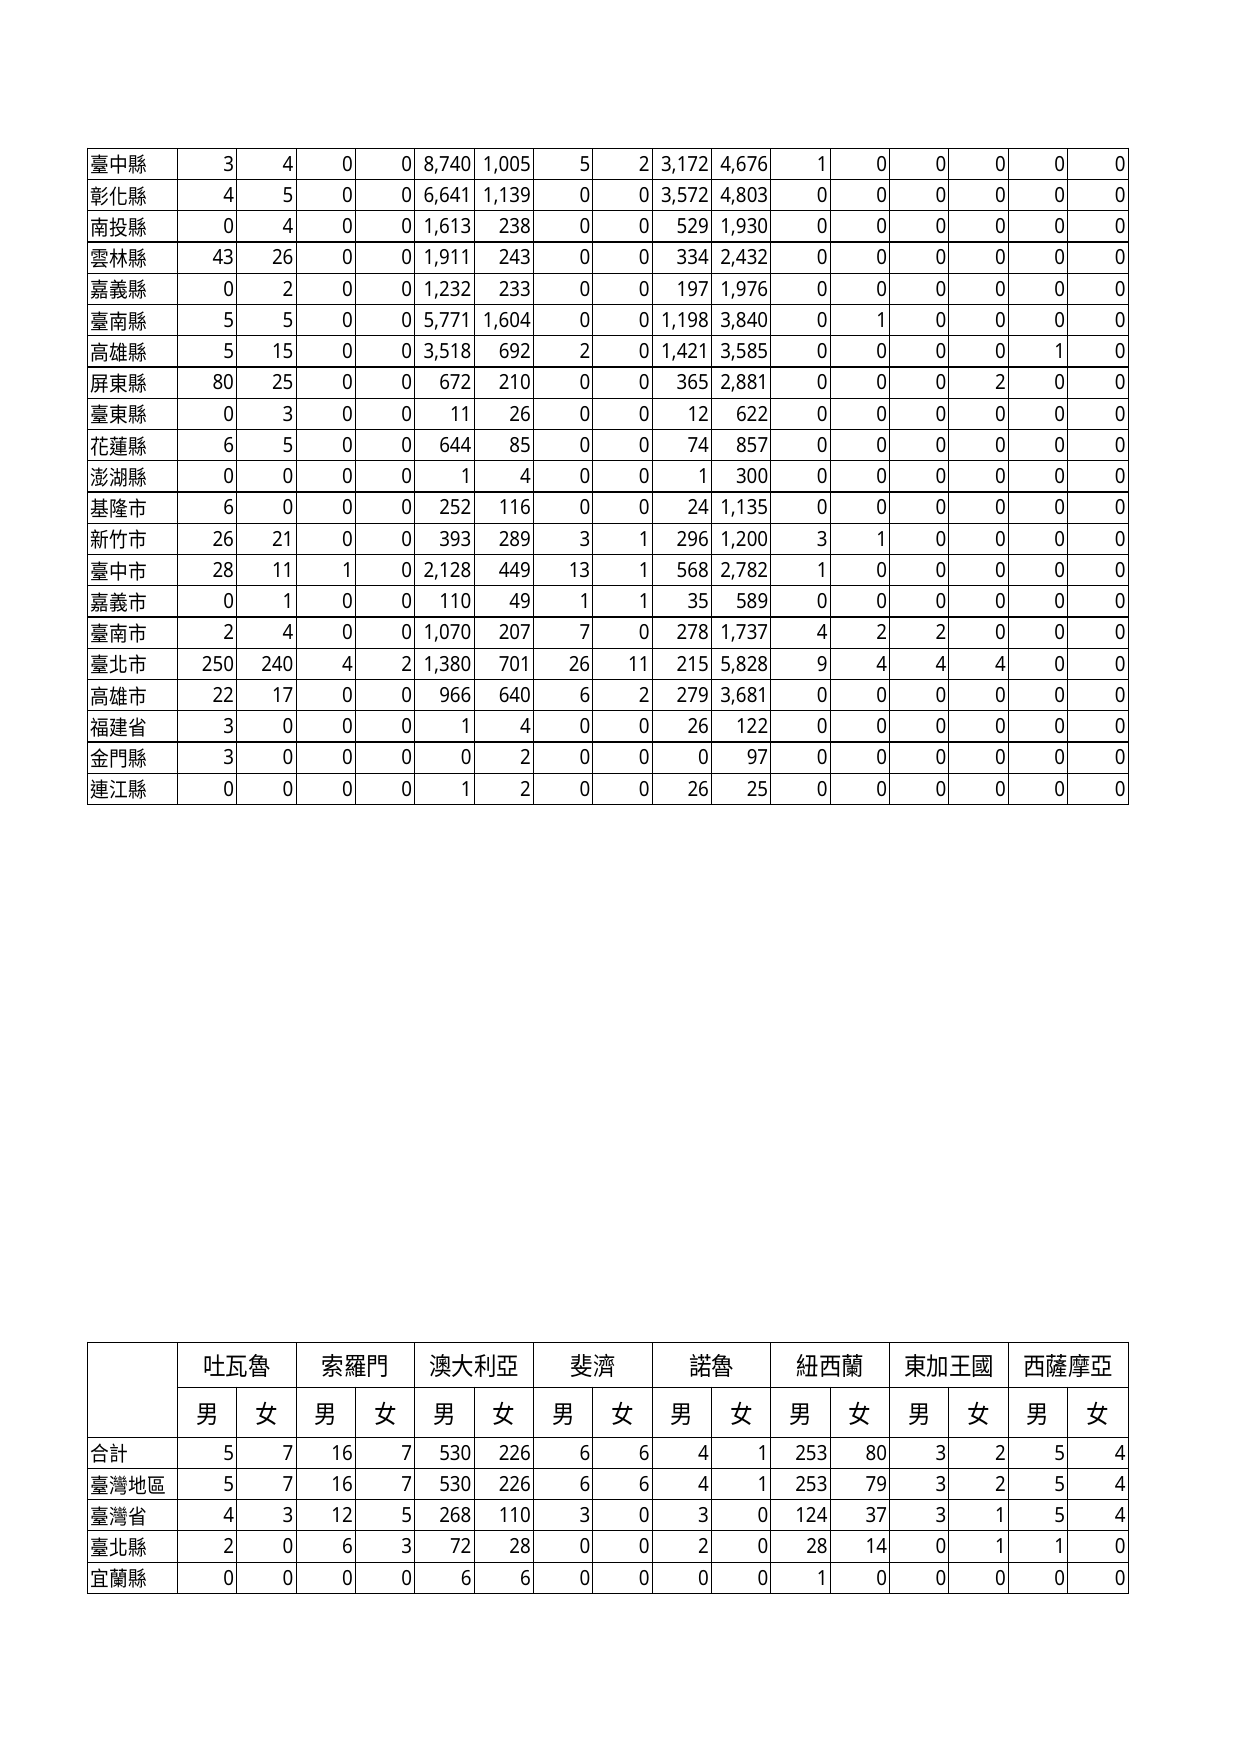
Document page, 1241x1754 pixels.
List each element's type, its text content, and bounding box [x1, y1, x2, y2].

table_cell 4 [475, 711, 533, 741]
table_cell 0 [1009, 680, 1067, 710]
table_cell 2 [949, 1438, 1008, 1468]
table_cell 4 [178, 180, 236, 210]
table_cell 110 [415, 586, 474, 616]
table_header 澳大利亞 [415, 1343, 533, 1387]
table_cell 3 [178, 711, 236, 741]
table_cell 26 [178, 524, 236, 554]
table_cell 0 [949, 774, 1008, 804]
table_cell 0 [831, 336, 889, 366]
table_cell 4 [1068, 1438, 1128, 1468]
table_header 西薩摩亞 [1009, 1343, 1128, 1387]
table_cell 0 [949, 711, 1008, 741]
table_cell 0 [1009, 618, 1067, 648]
table_cell 0 [297, 461, 355, 491]
table_cell 5 [1009, 1500, 1067, 1530]
table_cell 0 [1068, 555, 1128, 585]
table_cell 臺北市 [88, 649, 177, 679]
table_cell 2 [534, 336, 592, 366]
table_cell 4 [1068, 1500, 1128, 1530]
table_cell 197 [653, 274, 711, 304]
table_cell 1 [1009, 1531, 1067, 1562]
table_cell 238 [475, 211, 533, 241]
table_cell 1 [712, 1438, 770, 1468]
table_cell 0 [890, 180, 948, 210]
table_cell 0 [949, 524, 1008, 554]
table_cell 7 [237, 1438, 296, 1468]
table_cell 0 [297, 493, 355, 523]
table_cell 110 [475, 1500, 533, 1530]
table_cell 0 [356, 493, 414, 523]
table_cell 0 [831, 1563, 889, 1593]
table_cell 393 [415, 524, 474, 554]
table_cell 0 [297, 430, 355, 460]
table_cell 0 [771, 336, 830, 366]
table_cell 0 [1068, 524, 1128, 554]
table_cell 0 [890, 680, 948, 710]
table_cell 嘉義縣 [88, 274, 177, 304]
table_cell 1 [831, 305, 889, 335]
table_cell 0 [593, 399, 652, 429]
table_cell 6 [593, 1469, 652, 1499]
table_cell 49 [475, 586, 533, 616]
table_cell 0 [1068, 680, 1128, 710]
table_cell 0 [178, 461, 236, 491]
table_cell 0 [178, 274, 236, 304]
table_cell 3 [237, 1500, 296, 1530]
table_cell 0 [297, 180, 355, 210]
table_cell 0 [593, 243, 652, 273]
table_cell 25 [712, 774, 770, 804]
table_cell 1,604 [475, 305, 533, 335]
table_cell 243 [475, 243, 533, 273]
table_cell 0 [890, 1531, 948, 1562]
table_cell 6 [475, 1563, 533, 1593]
table_cell 0 [831, 180, 889, 210]
table_header 索羅門 [297, 1343, 414, 1387]
table_cell 0 [890, 399, 948, 429]
table_cell 0 [771, 243, 830, 273]
table_cell 5 [237, 305, 296, 335]
table_cell 14 [831, 1531, 889, 1562]
table_cell 高雄市 [88, 680, 177, 710]
table_cell 0 [653, 743, 711, 773]
table_cell 3 [534, 524, 592, 554]
table_cell 0 [356, 774, 414, 804]
table_header 諾魯 [653, 1343, 770, 1387]
table_cell 4 [653, 1438, 711, 1468]
table_cell 0 [771, 711, 830, 741]
table_cell 0 [949, 336, 1008, 366]
table_cell 0 [534, 711, 592, 741]
table_cell 0 [1009, 211, 1067, 241]
table_cell 0 [297, 680, 355, 710]
table_cell 15 [237, 336, 296, 366]
table_cell 28 [771, 1531, 830, 1562]
table_cell 0 [356, 243, 414, 273]
table_cell 2 [178, 618, 236, 648]
table_cell 0 [415, 743, 474, 773]
table_cell 1,911 [415, 243, 474, 273]
table_cell 0 [831, 274, 889, 304]
table_cell 0 [297, 524, 355, 554]
table_cell 1 [771, 1563, 830, 1593]
table_cell 3 [534, 1500, 592, 1530]
table_cell 530 [415, 1469, 474, 1499]
table_cell 0 [771, 774, 830, 804]
table_cell 0 [297, 586, 355, 616]
table_cell 0 [237, 461, 296, 491]
table_cell 0 [534, 211, 592, 241]
table_cell 4 [237, 618, 296, 648]
table_cell 6 [534, 680, 592, 710]
table_cell 0 [890, 461, 948, 491]
table_cell 5 [356, 1500, 414, 1530]
table_cell 279 [653, 680, 711, 710]
table_cell 6,641 [415, 180, 474, 210]
table_cell 0 [356, 1563, 414, 1593]
table_cell 0 [890, 336, 948, 366]
table_cell 女 [1068, 1388, 1128, 1437]
table_cell 0 [1068, 211, 1128, 241]
table_cell 3,681 [712, 680, 770, 710]
table_cell 0 [831, 211, 889, 241]
table_cell 0 [297, 743, 355, 773]
table_cell 0 [237, 1531, 296, 1562]
table_cell 0 [534, 493, 592, 523]
table_cell 0 [593, 711, 652, 741]
table_cell 26 [237, 243, 296, 273]
table_cell 6 [534, 1438, 592, 1468]
table_cell 0 [831, 743, 889, 773]
table_cell 0 [356, 305, 414, 335]
table_cell 0 [534, 305, 592, 335]
table_cell 22 [178, 680, 236, 710]
table_cell 289 [475, 524, 533, 554]
table_cell 0 [593, 274, 652, 304]
table_cell 1 [771, 555, 830, 585]
table_cell 0 [890, 149, 948, 179]
table_cell 女 [356, 1388, 414, 1437]
table_cell 0 [831, 680, 889, 710]
table_cell 男 [771, 1388, 830, 1437]
table_cell 0 [949, 618, 1008, 648]
table_cell 16 [297, 1469, 355, 1499]
table_cell 0 [949, 555, 1008, 585]
table_cell 0 [1009, 243, 1067, 273]
table_cell 0 [1068, 1563, 1128, 1593]
table_cell 0 [297, 274, 355, 304]
table_cell 1,976 [712, 274, 770, 304]
table_cell 26 [534, 649, 592, 679]
table_cell 0 [534, 243, 592, 273]
table_cell 臺中市 [88, 555, 177, 585]
table_cell 0 [771, 368, 830, 398]
table_cell 529 [653, 211, 711, 241]
table_cell 7 [356, 1438, 414, 1468]
table_cell 80 [831, 1438, 889, 1468]
table_cell 0 [890, 1563, 948, 1593]
table_cell 4 [237, 149, 296, 179]
table_cell 6 [534, 1469, 592, 1499]
table_cell 701 [475, 649, 533, 679]
table_cell 11 [593, 649, 652, 679]
table_cell 彰化縣 [88, 180, 177, 210]
table_cell 250 [178, 649, 236, 679]
table_cell 0 [771, 461, 830, 491]
table_cell 0 [1009, 274, 1067, 304]
table_cell 女 [475, 1388, 533, 1437]
table_cell 0 [356, 555, 414, 585]
table_cell 女 [831, 1388, 889, 1437]
table_cell 0 [712, 1531, 770, 1562]
table_cell 0 [178, 586, 236, 616]
table_cell 365 [653, 368, 711, 398]
table_cell 2 [653, 1531, 711, 1562]
table_cell 8,740 [415, 149, 474, 179]
table_cell 5 [178, 1469, 236, 1499]
table_cell 9 [771, 649, 830, 679]
table_cell 215 [653, 649, 711, 679]
table_cell 0 [890, 430, 948, 460]
table_cell 11 [415, 399, 474, 429]
table_cell 0 [534, 430, 592, 460]
table_cell 1,737 [712, 618, 770, 648]
table_cell 6 [178, 430, 236, 460]
table_cell 2 [831, 618, 889, 648]
table_cell 0 [1009, 586, 1067, 616]
table_cell 17 [237, 680, 296, 710]
table_cell 1 [534, 586, 592, 616]
table_cell 0 [949, 399, 1008, 429]
table_cell 0 [1009, 743, 1067, 773]
table_cell 0 [1009, 711, 1067, 741]
table_cell 0 [534, 743, 592, 773]
table_cell 0 [237, 1563, 296, 1593]
table_cell 12 [653, 399, 711, 429]
table_cell 3 [178, 743, 236, 773]
table_cell 3 [237, 399, 296, 429]
table_cell 5 [1009, 1469, 1067, 1499]
table_cell 5 [534, 149, 592, 179]
table_cell 0 [178, 1563, 236, 1593]
table_cell 0 [1009, 368, 1067, 398]
table_cell 0 [771, 680, 830, 710]
table_cell 0 [949, 243, 1008, 273]
table_cell 207 [475, 618, 533, 648]
table_cell 6 [415, 1563, 474, 1593]
table_cell 2 [890, 618, 948, 648]
table_cell 0 [593, 743, 652, 773]
table_cell 4,803 [712, 180, 770, 210]
table_cell 0 [890, 274, 948, 304]
table_cell 2 [593, 149, 652, 179]
table_cell 0 [593, 1531, 652, 1562]
table_cell 0 [178, 399, 236, 429]
table_cell 5,828 [712, 649, 770, 679]
table_cell 澎湖縣 [88, 461, 177, 491]
table_cell 5,771 [415, 305, 474, 335]
table_cell 0 [593, 1563, 652, 1593]
table_cell 672 [415, 368, 474, 398]
table_cell 0 [1068, 711, 1128, 741]
table_cell 0 [831, 711, 889, 741]
table_cell 3 [771, 524, 830, 554]
table_cell 2 [949, 1469, 1008, 1499]
table_cell 4 [890, 649, 948, 679]
table_cell 0 [356, 680, 414, 710]
table_cell 1 [415, 711, 474, 741]
table_cell 28 [475, 1531, 533, 1562]
table_header 斐濟 [534, 1343, 652, 1387]
table_cell 0 [534, 461, 592, 491]
table_cell 0 [593, 305, 652, 335]
table_cell 0 [593, 336, 652, 366]
table_cell 0 [593, 493, 652, 523]
table_cell 0 [297, 711, 355, 741]
table_cell 男 [178, 1388, 236, 1437]
table_cell 1,930 [712, 211, 770, 241]
table_cell 女 [237, 1388, 296, 1437]
table_cell 5 [237, 430, 296, 460]
table_cell 0 [297, 1563, 355, 1593]
table_cell 臺南縣 [88, 305, 177, 335]
table_cell 0 [356, 743, 414, 773]
table_cell 16 [297, 1438, 355, 1468]
table_cell 0 [1068, 243, 1128, 273]
table_cell 2,782 [712, 555, 770, 585]
table_cell 622 [712, 399, 770, 429]
table_cell 1 [593, 586, 652, 616]
table_cell 240 [237, 649, 296, 679]
table_cell 0 [949, 430, 1008, 460]
table_cell 0 [831, 461, 889, 491]
table_cell 0 [653, 1563, 711, 1593]
table_cell 0 [297, 399, 355, 429]
table_cell 花蓮縣 [88, 430, 177, 460]
table_cell 0 [1068, 493, 1128, 523]
table_cell 0 [356, 586, 414, 616]
table_cell 0 [1009, 149, 1067, 179]
table_cell 0 [771, 743, 830, 773]
table_cell 43 [178, 243, 236, 273]
table_cell 4 [831, 649, 889, 679]
table_cell 0 [831, 399, 889, 429]
table_cell 0 [593, 368, 652, 398]
table_cell 296 [653, 524, 711, 554]
table_cell 644 [415, 430, 474, 460]
table_cell 80 [178, 368, 236, 398]
table_cell 0 [1068, 274, 1128, 304]
table_cell 0 [593, 211, 652, 241]
table_cell 0 [712, 1500, 770, 1530]
table_cell 857 [712, 430, 770, 460]
table_cell 1 [415, 774, 474, 804]
table_cell 男 [297, 1388, 355, 1437]
table_cell 26 [653, 711, 711, 741]
table_cell 334 [653, 243, 711, 273]
table_cell 雲林縣 [88, 243, 177, 273]
table_cell 0 [593, 461, 652, 491]
table_cell 0 [831, 368, 889, 398]
table_cell 278 [653, 618, 711, 648]
table_cell 7 [534, 618, 592, 648]
table_cell 0 [297, 336, 355, 366]
table_cell 0 [890, 368, 948, 398]
table_cell 0 [1068, 368, 1128, 398]
table_cell 男 [653, 1388, 711, 1437]
table_cell 1,613 [415, 211, 474, 241]
table_cell 0 [356, 430, 414, 460]
table_cell 116 [475, 493, 533, 523]
table_cell 1,200 [712, 524, 770, 554]
table_cell 4 [297, 649, 355, 679]
table_cell 0 [356, 618, 414, 648]
table_cell 0 [1068, 461, 1128, 491]
table_cell 300 [712, 461, 770, 491]
table_cell 0 [771, 305, 830, 335]
table_cell 3,172 [653, 149, 711, 179]
table_cell 1 [712, 1469, 770, 1499]
table_cell 3,840 [712, 305, 770, 335]
table_cell 449 [475, 555, 533, 585]
table_cell 1 [297, 555, 355, 585]
table_cell 28 [178, 555, 236, 585]
table_cell 0 [949, 493, 1008, 523]
table_cell 4 [1068, 1469, 1128, 1499]
table_cell 新竹市 [88, 524, 177, 554]
table_cell 0 [949, 743, 1008, 773]
table_cell 0 [593, 1500, 652, 1530]
table_cell 2 [593, 680, 652, 710]
table_cell 589 [712, 586, 770, 616]
table_cell 0 [593, 774, 652, 804]
table_cell 0 [771, 430, 830, 460]
table_cell 金門縣 [88, 743, 177, 773]
table_cell 0 [1009, 774, 1067, 804]
table_cell 0 [771, 586, 830, 616]
table_cell 0 [1068, 743, 1128, 773]
table_cell 0 [1068, 586, 1128, 616]
table_cell 253 [771, 1469, 830, 1499]
table_cell 0 [831, 774, 889, 804]
table_cell 3 [890, 1438, 948, 1468]
table_cell 0 [831, 493, 889, 523]
table_cell 0 [297, 243, 355, 273]
table_cell 0 [1009, 399, 1067, 429]
table_cell 21 [237, 524, 296, 554]
table_cell 0 [356, 274, 414, 304]
table_cell 0 [178, 774, 236, 804]
table_cell 1,135 [712, 493, 770, 523]
table_cell 85 [475, 430, 533, 460]
table_cell 0 [1009, 305, 1067, 335]
table_cell 0 [534, 274, 592, 304]
table_cell 5 [178, 336, 236, 366]
table_cell 屏東縣 [88, 368, 177, 398]
table_cell 0 [890, 586, 948, 616]
table_cell 966 [415, 680, 474, 710]
table_cell 0 [297, 774, 355, 804]
table_cell 0 [1068, 430, 1128, 460]
table_cell 0 [1009, 524, 1067, 554]
table_header 東加王國 [890, 1343, 1008, 1387]
table_cell 3 [653, 1500, 711, 1530]
table_cell 0 [237, 743, 296, 773]
table_cell 0 [831, 586, 889, 616]
table_cell 0 [949, 305, 1008, 335]
table_cell 0 [771, 180, 830, 210]
table_cell 7 [237, 1469, 296, 1499]
table_cell 4 [949, 649, 1008, 679]
table_cell 5 [178, 305, 236, 335]
table_cell 3 [890, 1469, 948, 1499]
table_cell 1,198 [653, 305, 711, 335]
table_cell 0 [890, 743, 948, 773]
table_cell 0 [890, 243, 948, 273]
table_cell 4 [771, 618, 830, 648]
table_cell 13 [534, 555, 592, 585]
table_cell 3,518 [415, 336, 474, 366]
table_cell 226 [475, 1469, 533, 1499]
table_cell 0 [831, 149, 889, 179]
table_cell 0 [712, 1563, 770, 1593]
table_cell 530 [415, 1438, 474, 1468]
table_cell 0 [1068, 149, 1128, 179]
table_cell 0 [356, 399, 414, 429]
table_cell 3,572 [653, 180, 711, 210]
table_cell 男 [890, 1388, 948, 1437]
table_cell 0 [949, 211, 1008, 241]
table_cell 0 [949, 149, 1008, 179]
table_cell 臺北縣 [88, 1531, 177, 1562]
table_cell 0 [297, 618, 355, 648]
table_cell 268 [415, 1500, 474, 1530]
table_cell 1 [593, 524, 652, 554]
table_cell 0 [1068, 774, 1128, 804]
table_cell 210 [475, 368, 533, 398]
table_cell 0 [593, 180, 652, 210]
table_cell 2 [356, 649, 414, 679]
table_cell 0 [356, 368, 414, 398]
table_cell 3 [178, 149, 236, 179]
table_cell 0 [949, 461, 1008, 491]
table_cell 0 [356, 461, 414, 491]
table_cell 0 [534, 180, 592, 210]
table_cell 0 [949, 586, 1008, 616]
table_cell 男 [534, 1388, 592, 1437]
table_cell 1,380 [415, 649, 474, 679]
table_cell 0 [771, 274, 830, 304]
table_cell 7 [356, 1469, 414, 1499]
table_cell 1 [653, 461, 711, 491]
table_cell 臺灣地區 [88, 1469, 177, 1499]
table_cell 4 [653, 1469, 711, 1499]
table_cell 0 [949, 1563, 1008, 1593]
table_cell 女 [712, 1388, 770, 1437]
table_cell 233 [475, 274, 533, 304]
table_cell 0 [1068, 336, 1128, 366]
table_cell 合計 [88, 1438, 177, 1468]
table_cell 宜蘭縣 [88, 1563, 177, 1593]
table_cell 嘉義市 [88, 586, 177, 616]
table_cell 0 [771, 211, 830, 241]
table_cell 福建省 [88, 711, 177, 741]
table_cell 0 [534, 399, 592, 429]
table_cell 臺東縣 [88, 399, 177, 429]
table_cell 37 [831, 1500, 889, 1530]
table_cell 6 [178, 493, 236, 523]
table_cell 568 [653, 555, 711, 585]
table_cell 11 [237, 555, 296, 585]
table_cell 0 [1009, 461, 1067, 491]
table_cell 0 [237, 711, 296, 741]
table_cell 1 [949, 1500, 1008, 1530]
table_cell 4,676 [712, 149, 770, 179]
table_cell 0 [890, 555, 948, 585]
table_cell 連江縣 [88, 774, 177, 804]
table_cell 1 [593, 555, 652, 585]
table_cell 24 [653, 493, 711, 523]
table_cell 高雄縣 [88, 336, 177, 366]
table_cell 3,585 [712, 336, 770, 366]
table_cell 2 [237, 274, 296, 304]
table_cell 0 [949, 274, 1008, 304]
table_cell 0 [297, 211, 355, 241]
table_cell 0 [890, 774, 948, 804]
table_cell 1 [949, 1531, 1008, 1562]
table_cell 4 [237, 211, 296, 241]
table_cell 0 [949, 680, 1008, 710]
table_cell 0 [890, 493, 948, 523]
table_header [88, 1343, 177, 1437]
table_cell 基隆市 [88, 493, 177, 523]
table_cell 2 [475, 743, 533, 773]
table_cell 5 [237, 180, 296, 210]
table_cell 1,232 [415, 274, 474, 304]
table_cell 0 [771, 493, 830, 523]
table_cell 0 [890, 711, 948, 741]
table_cell 0 [237, 493, 296, 523]
table_cell 6 [593, 1438, 652, 1468]
table_cell 0 [297, 368, 355, 398]
table_cell 4 [475, 461, 533, 491]
table_cell 0 [1009, 1563, 1067, 1593]
table_cell 0 [1009, 555, 1067, 585]
table_cell 0 [593, 618, 652, 648]
table_cell 1,421 [653, 336, 711, 366]
table_header 吐瓦魯 [178, 1343, 296, 1387]
table_cell 6 [297, 1531, 355, 1562]
table_cell 0 [1068, 180, 1128, 210]
table_cell 0 [1068, 618, 1128, 648]
table_cell 0 [1068, 649, 1128, 679]
table_cell 0 [297, 149, 355, 179]
table_cell 0 [534, 774, 592, 804]
table_cell 0 [534, 1531, 592, 1562]
table_cell 124 [771, 1500, 830, 1530]
table_cell 4 [178, 1500, 236, 1530]
table_cell 26 [653, 774, 711, 804]
table_cell 2,432 [712, 243, 770, 273]
table_cell 3 [356, 1531, 414, 1562]
table_cell 0 [356, 180, 414, 210]
table_cell 0 [1068, 399, 1128, 429]
table_cell 97 [712, 743, 770, 773]
table_cell 1 [831, 524, 889, 554]
table_cell 253 [771, 1438, 830, 1468]
table_cell 0 [831, 430, 889, 460]
table_cell 0 [890, 211, 948, 241]
table_cell 252 [415, 493, 474, 523]
table_cell 0 [1009, 180, 1067, 210]
table_cell 0 [1068, 1531, 1128, 1562]
table_cell 0 [237, 774, 296, 804]
table_cell 26 [475, 399, 533, 429]
table_cell 0 [534, 368, 592, 398]
table_cell 2,128 [415, 555, 474, 585]
table_cell 0 [771, 399, 830, 429]
table_cell 640 [475, 680, 533, 710]
table_cell 1 [237, 586, 296, 616]
table_cell 2 [475, 774, 533, 804]
table_cell 2,881 [712, 368, 770, 398]
table_cell 226 [475, 1438, 533, 1468]
table_header 紐西蘭 [771, 1343, 889, 1387]
table_cell 2 [178, 1531, 236, 1562]
table_cell 3 [890, 1500, 948, 1530]
table_cell 12 [297, 1500, 355, 1530]
table_cell 0 [1068, 305, 1128, 335]
table_cell 74 [653, 430, 711, 460]
table_cell 南投縣 [88, 211, 177, 241]
table_cell 5 [178, 1438, 236, 1468]
table_cell 1,139 [475, 180, 533, 210]
table_cell 72 [415, 1531, 474, 1562]
table_cell 0 [1009, 430, 1067, 460]
table_cell 692 [475, 336, 533, 366]
table_cell 臺中縣 [88, 149, 177, 179]
table_cell 0 [356, 211, 414, 241]
table_cell 男 [1009, 1388, 1067, 1437]
table_cell 0 [356, 711, 414, 741]
table_cell 1 [771, 149, 830, 179]
table_cell 1 [1009, 336, 1067, 366]
table_cell 0 [356, 336, 414, 366]
table_cell 2 [949, 368, 1008, 398]
table_cell 1,070 [415, 618, 474, 648]
table_cell 0 [178, 211, 236, 241]
table_cell 35 [653, 586, 711, 616]
table_cell 男 [415, 1388, 474, 1437]
table_cell 79 [831, 1469, 889, 1499]
table_cell 女 [949, 1388, 1008, 1437]
table_cell 25 [237, 368, 296, 398]
table_cell 0 [890, 305, 948, 335]
table_cell 0 [297, 305, 355, 335]
table_cell 0 [356, 149, 414, 179]
table_cell 女 [593, 1388, 652, 1437]
table_cell 122 [712, 711, 770, 741]
table_cell 0 [831, 555, 889, 585]
table_cell 臺灣省 [88, 1500, 177, 1530]
table_cell 0 [890, 524, 948, 554]
table_cell 0 [1009, 493, 1067, 523]
table_cell 0 [593, 430, 652, 460]
table_cell 0 [831, 243, 889, 273]
table_cell 0 [534, 1563, 592, 1593]
table_cell 1 [415, 461, 474, 491]
table_cell 5 [1009, 1438, 1067, 1468]
table_cell 1,005 [475, 149, 533, 179]
table_cell 0 [1009, 649, 1067, 679]
table_cell 0 [949, 180, 1008, 210]
table_cell 臺南市 [88, 618, 177, 648]
table_cell 0 [356, 524, 414, 554]
